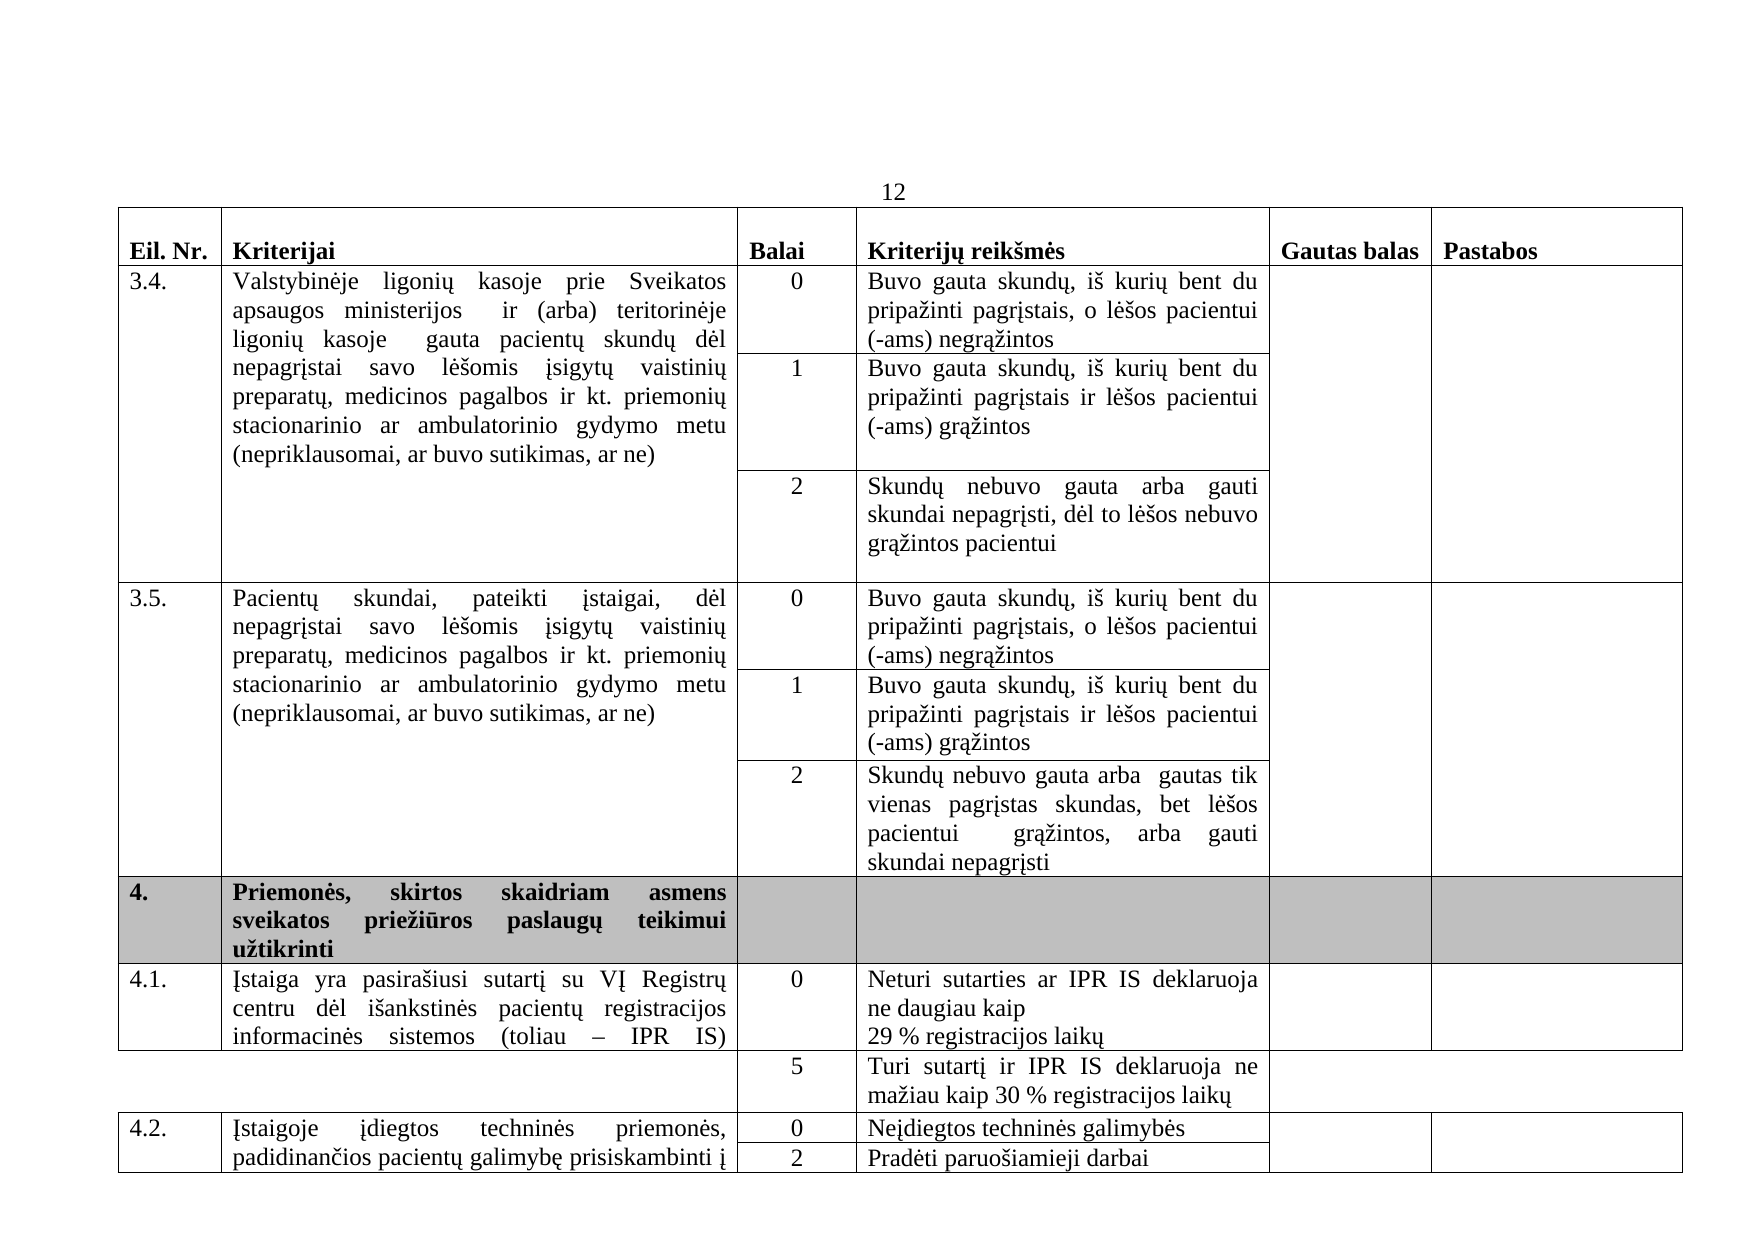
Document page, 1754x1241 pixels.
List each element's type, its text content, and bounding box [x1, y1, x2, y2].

table_cell [1270, 266, 1431, 582]
table_cell 2 [738, 761, 856, 876]
table_cell 1 [738, 670, 856, 759]
table_cell 5 [738, 1051, 856, 1112]
table_cell 1 [738, 354, 856, 470]
table_cell Neįdiegtos techninės galimybės [857, 1113, 1269, 1142]
table_cell [738, 877, 856, 963]
table_cell 4.2. [119, 1113, 221, 1172]
table_cell [1270, 583, 1431, 876]
table_cell Buvo gauta skundų, iš kurių bent du pripažinti pagrįstais, o lėšos pacientui (-ams) negrąžintos [857, 583, 1269, 669]
table_cell Pradėti paruošiamieji darbai [857, 1143, 1269, 1172]
table_cell 2 [738, 1143, 856, 1172]
table_header Kriterijai [222, 208, 737, 265]
table_cell Priemonės, skirtos skaidriam asmens sveikatos priežiūros paslaugų teikimui užtikrinti [222, 877, 737, 963]
table_cell 0 [738, 964, 856, 1050]
table_cell Įstaigoje įdiegtos techninės priemonės, padidinančios pacientų galimybę prisiskambinti į [222, 1113, 737, 1172]
table_cell Pacientų skundai, pateikti įstaigai, dėl nepagrįstai savo lėšomis įsigytų vaistinių preparatų, medicinos pagalbos ir kt. priemonių stacionarinio ar ambulatorinio gydymo metu (nepriklausomai, ar buvo sutikimas, ar ne) [222, 583, 737, 876]
table_cell [1432, 877, 1682, 963]
table_cell 4. [119, 877, 221, 963]
table_cell Neturi sutarties ar IPR IS deklaruoja ne daugiau kaip 29 % registracijos laikų [857, 964, 1269, 1050]
table_cell 0 [738, 583, 856, 669]
table_cell 0 [738, 1113, 856, 1142]
table_cell [1432, 964, 1682, 1050]
table_cell [857, 877, 1269, 963]
table_header Eil. Nr. [119, 208, 221, 265]
table_cell Buvo gauta skundų, iš kurių bent du pripažinti pagrįstais, o lėšos pacientui (-ams) negrąžintos [857, 266, 1269, 352]
table_header Balai [738, 208, 856, 265]
table_cell Buvo gauta skundų, iš kurių bent du pripažinti pagrįstais ir lėšos pacientui (-ams) grąžintos [857, 354, 1269, 470]
table_cell [1270, 1113, 1431, 1172]
table_cell 2 [738, 471, 856, 582]
table_cell Įstaiga yra pasirašiusi sutartį su VĮ Registrų centru dėl išankstinės pacientų registracijos informacinės sistemos (toliau – IPR IS) naudojimo ir deklaruoja joje registracijos laikus [222, 964, 737, 1050]
table_cell [1432, 1113, 1682, 1172]
table_cell [1270, 964, 1431, 1050]
table_cell 3.5. [119, 583, 221, 876]
table_cell 3.4. [119, 266, 221, 582]
table_cell Buvo gauta skundų, iš kurių bent du pripažinti pagrįstais ir lėšos pacientui (-ams) grąžintos [857, 670, 1269, 759]
table_cell Skundų nebuvo gauta arba gauti skundai nepagrįsti, dėl to lėšos nebuvo grąžintos pacientui [857, 471, 1269, 582]
table_cell 0 [738, 266, 856, 352]
table_cell Turi sutartį ir IPR IS deklaruoja ne mažiau kaip 30 % registracijos laikų [857, 1051, 1269, 1112]
table_header Pastabos [1432, 208, 1682, 265]
table_cell Valstybinėje ligonių kasoje prie Sveikatos apsaugos ministerijos ir (arba) teritorinėje ligonių kasoje gauta pacientų skundų dėl nepagrįstai savo lėšomis įsigytų vaistinių preparatų, medicinos pagalbos ir kt. priemonių stacionarinio ar ambulatorinio gydymo metu (nepriklausomai, ar buvo sutikimas, ar ne) [222, 266, 737, 582]
table_header Gautas balas [1270, 208, 1431, 265]
table_cell [1432, 583, 1682, 876]
table_cell 4.1. [119, 964, 221, 1050]
table_cell Skundų nebuvo gauta arba gautas tik vienas pagrįstas skundas, bet lėšos pacientui grąžintos, arba gauti skundai nepagrįsti [857, 761, 1269, 876]
table_cell [1270, 877, 1431, 963]
table_header Kriterijų reikšmės [857, 208, 1269, 265]
table_cell [1432, 266, 1682, 582]
